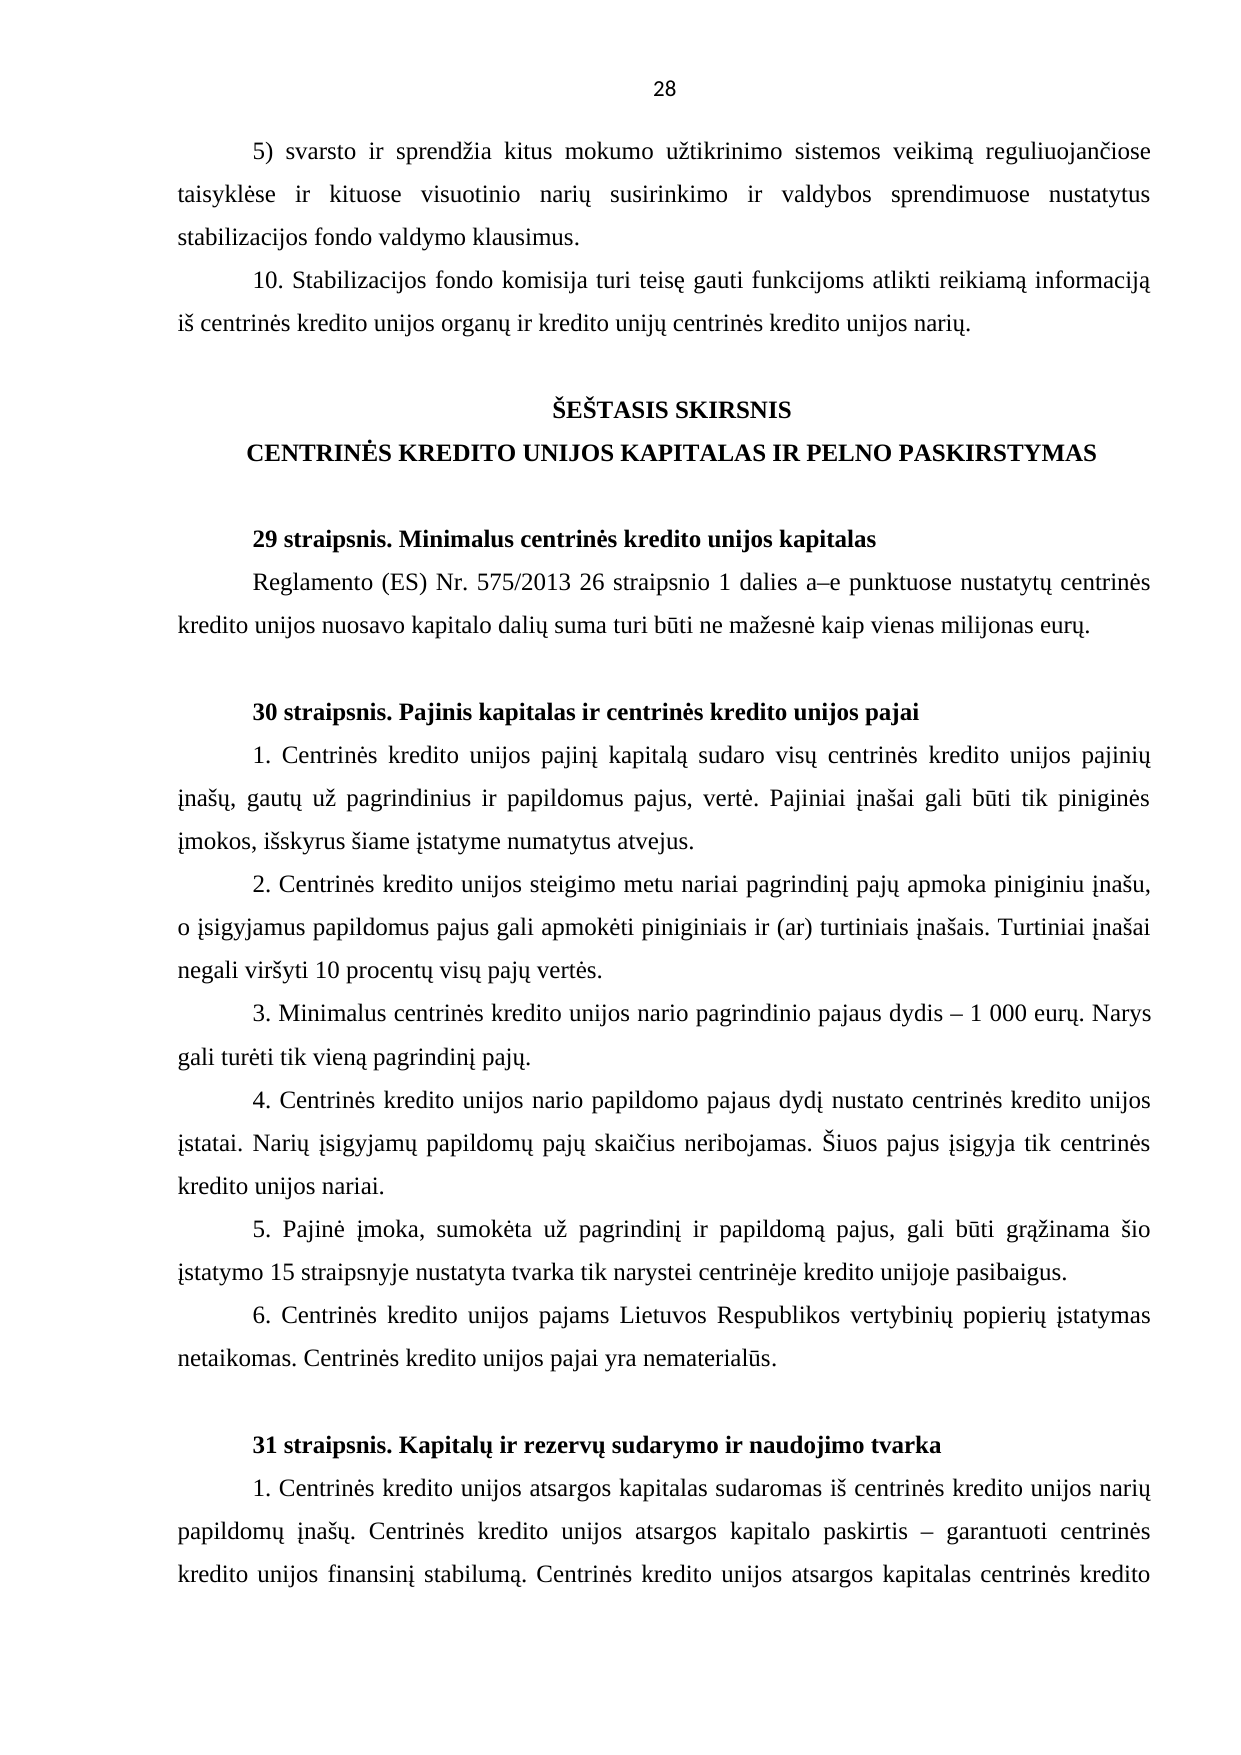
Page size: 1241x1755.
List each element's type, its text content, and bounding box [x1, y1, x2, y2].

text ŠEŠTASIS SKIRSNIS [177, 395, 1152, 423]
text 31 straipsnis. Kapitalų ir rezervų sudarymo ir naudojimo tvarka [177, 1430, 1152, 1458]
text 29 straipsnis. Minimalus centrinės kredito unijos kapitalas [177, 524, 1152, 553]
text 4. Centrinės kredito unijos nario papildomo pajaus dydį nustato centrinės kredito unijos įstatai. Narių įsigyjamų papildomų pajų skaičius neribojamas. Šiuos pajus įsigyja tik centrinės kredito unijos nariai. [177, 1085, 1152, 1200]
text 6. Centrinės kredito unijos pajams Lietuvos Respublikos vertybinių popierių įstatymas netaikomas. Centrinės kredito unijos pajai yra nematerialūs. [177, 1300, 1152, 1372]
text 5) svarsto ir sprendžia kitus mokumo užtikrinimo sistemos veikimą reguliuojančiose taisyklėse ir kituose visuotinio narių susirinkimo ir valdybos sprendimuose nustatytus stabilizacijos fondo valdymo klausimus. [177, 136, 1152, 251]
text 1. Centrinės kredito unijos atsargos kapitalas sudaromas iš centrinės kredito unijos narių papildomų įnašų. Centrinės kredito unijos atsargos kapitalo paskirtis – garantuoti centrinės kredito unijos finansinį stabilumą. Centrinės kredito unijos atsargos kapitalas centrinės kredito [177, 1473, 1152, 1588]
text CENTRINĖS KREDITO UNIJOS KAPITALAS IR PELNO PASKIRSTYMAS [177, 438, 1152, 467]
text 5. Pajinė įmoka, sumokėta už pagrindinį ir papildomą pajus, gali būti grąžinama šio įstatymo 15 straipsnyje nustatyta tvarka tik narystei centrinėje kredito unijoje pasibaigus. [177, 1214, 1152, 1286]
text 3. Minimalus centrinės kredito unijos nario pagrindinio pajaus dydis – 1 000 eurų. Narys gali turėti tik vieną pagrindinį pajų. [177, 998, 1152, 1070]
text Reglamento (ES) Nr. 575/2013 26 straipsnio 1 dalies a–e punktuose nustatytų centrinės kredito unijos nuosavo kapitalo dalių suma turi būti ne mažesnė kaip vienas milijonas eurų. [177, 567, 1152, 639]
text 1. Centrinės kredito unijos pajinį kapitalą sudaro visų centrinės kredito unijos pajinių įnašų, gautų už pagrindinius ir papildomus pajus, vertė. Pajiniai įnašai gali būti tik piniginės įmokos, išskyrus šiame įstatyme numatytus atvejus. [177, 740, 1152, 855]
text 10. Stabilizacijos fondo komisija turi teisę gauti funkcijoms atlikti reikiamą informaciją iš centrinės kredito unijos organų ir kredito unijų centrinės kredito unijos narių. [177, 265, 1152, 337]
text 2. Centrinės kredito unijos steigimo metu nariai pagrindinį pajų apmoka piniginiu įnašu, o įsigyjamus papildomus pajus gali apmokėti piniginiais ir (ar) turtiniais įnašais. Turtiniai įnašai negali viršyti 10 procentų visų pajų vertės. [177, 869, 1152, 984]
text 30 straipsnis. Pajinis kapitalas ir centrinės kredito unijos pajai [177, 697, 1152, 725]
